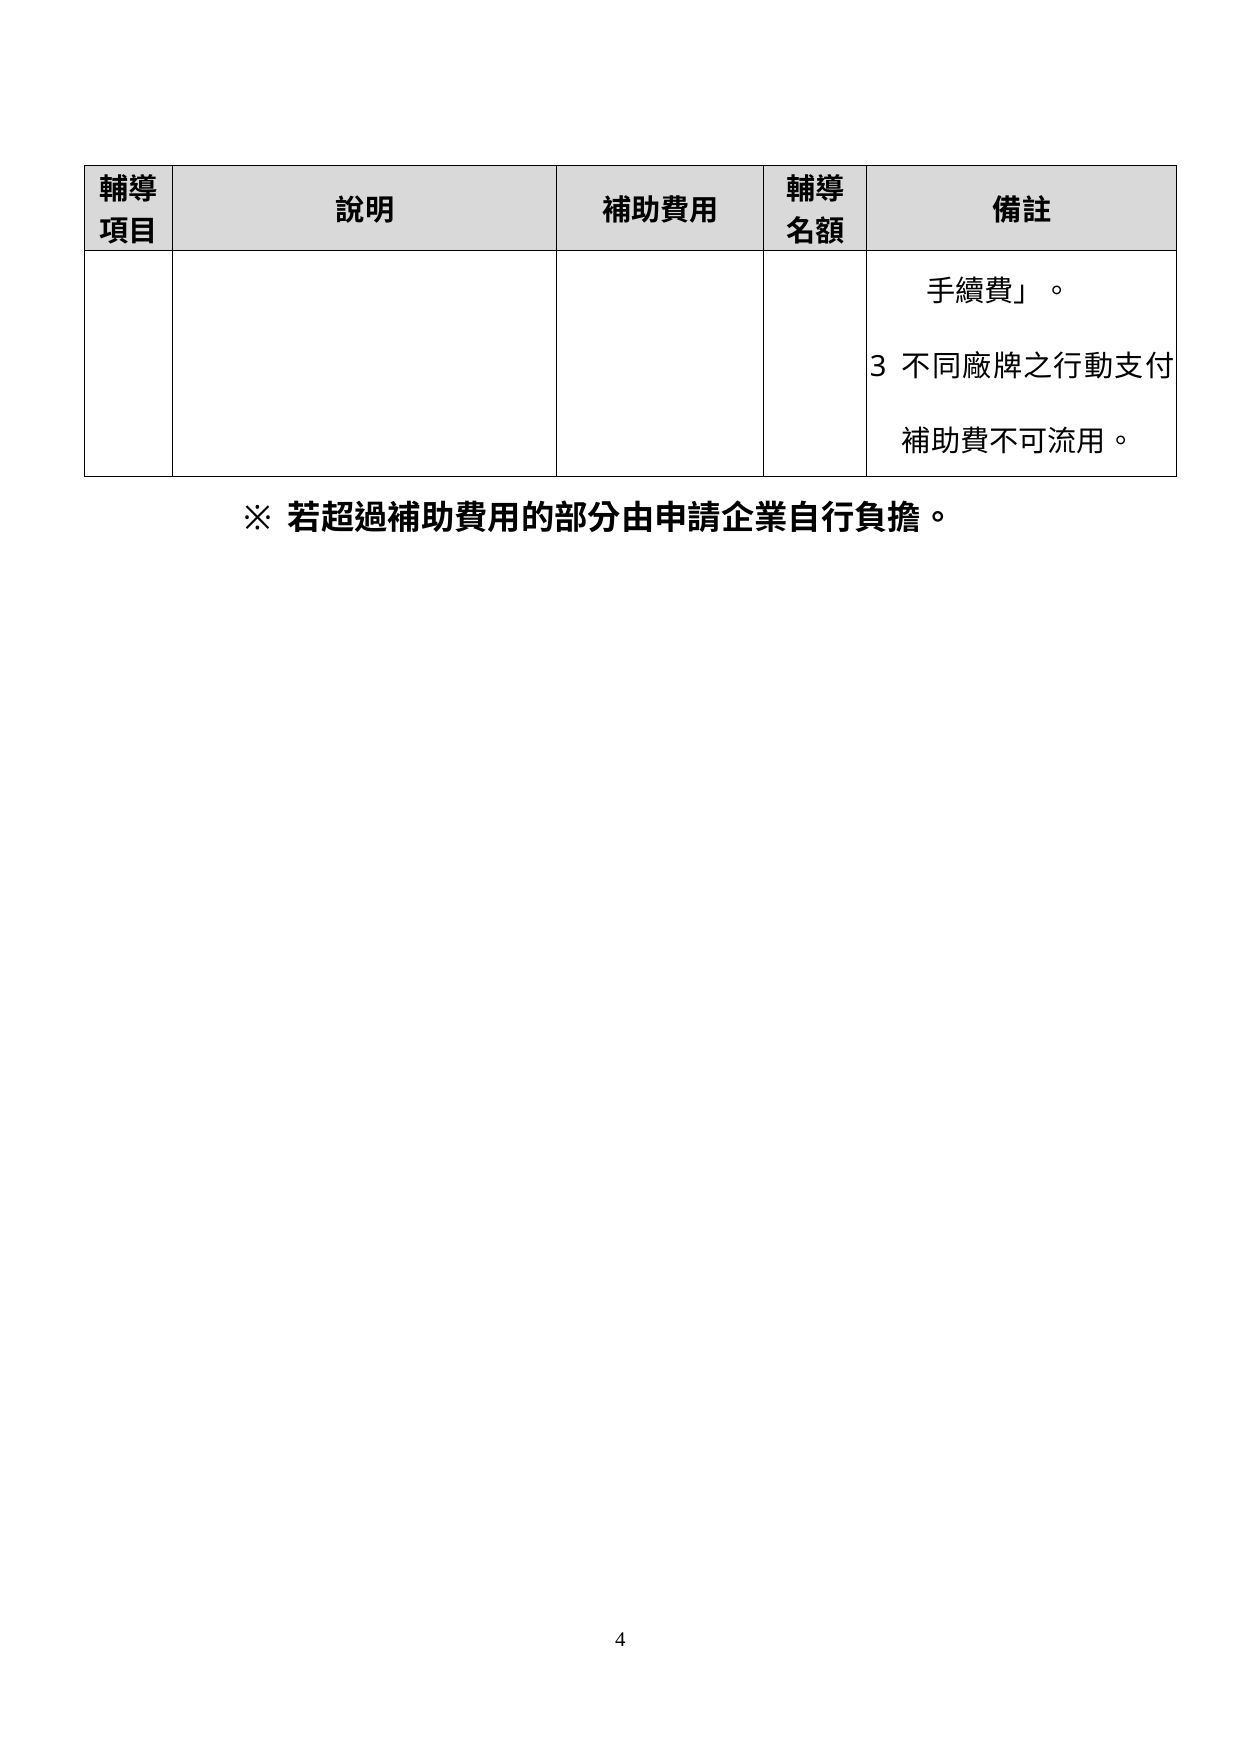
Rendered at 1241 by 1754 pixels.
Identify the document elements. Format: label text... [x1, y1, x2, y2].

table_cell [173, 251, 556, 476]
table_cell [557, 251, 763, 476]
table_header 輔導項目 [85, 166, 172, 250]
table_header 說明 [173, 166, 556, 250]
table_header 備註 [867, 166, 1176, 250]
list 若超過補助費用的部分由申請企業自行負擔。 [237, 477, 1053, 552]
table_cell [85, 251, 172, 476]
table_header 輔導 名額 [764, 166, 866, 250]
table_cell [764, 251, 866, 476]
table_header 補助費用 [557, 166, 763, 250]
table_cell 須連續使用3個月以上。 可補助費用含：採實報實銷。 行動支付之「設備租用費」。 使用期間相關「設定手續費」。 計畫期間之「交易手續費」。 不同廠牌之行動支付補助費不可流用。 [867, 251, 1176, 476]
